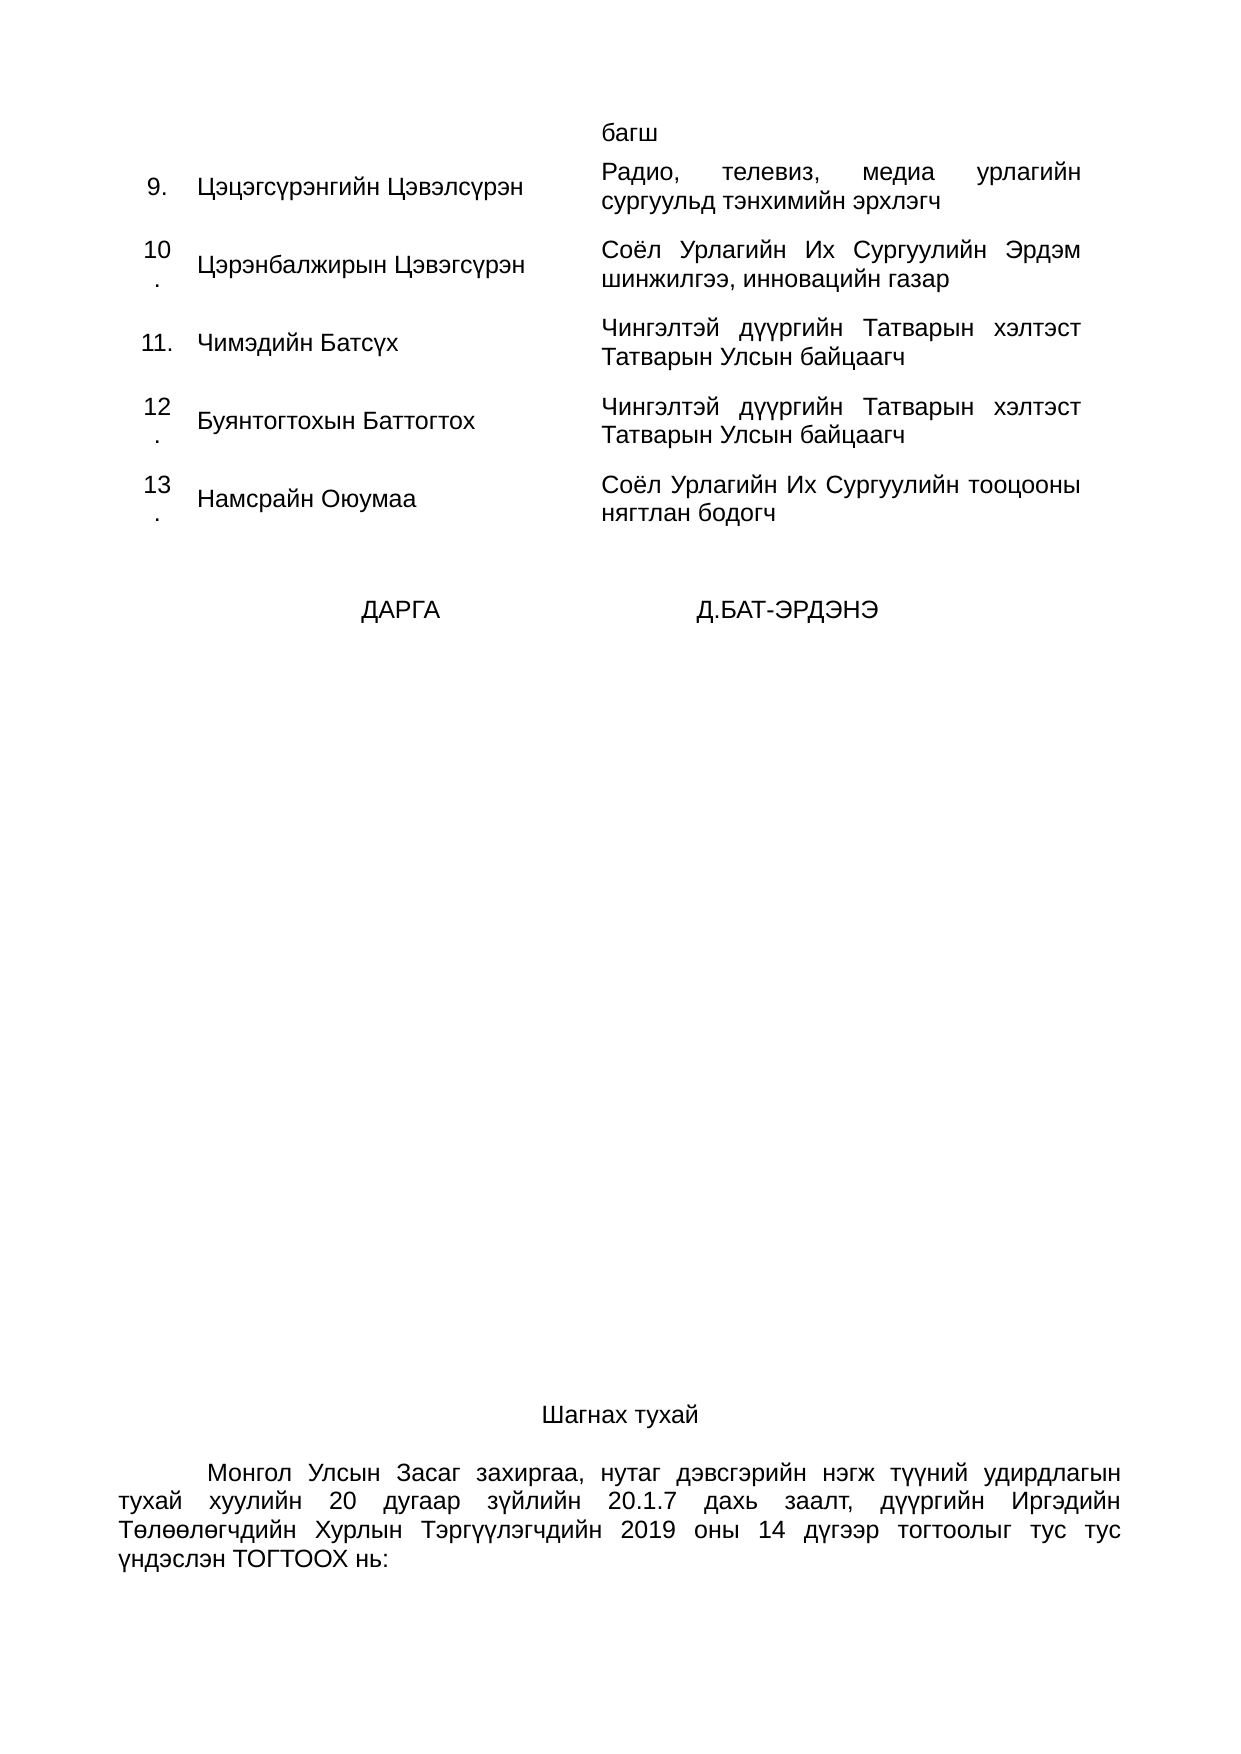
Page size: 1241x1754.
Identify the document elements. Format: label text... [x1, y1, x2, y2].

table_cell 11. [128, 303, 186, 381]
table_cell Чингэлтэй дүүргийн Татварын хэлтэст Татварын Улсын байцаагч [590, 303, 1093, 381]
table_cell 9. [128, 147, 186, 225]
table_cell 12. [128, 381, 186, 459]
table_cell Чингэлтэй дүүргийн Татварын хэлтэст Татварын Улсын байцаагч [590, 381, 1093, 459]
table_cell Соёл Урлагийн Их Сургуулийн Эрдэм шинжилгээ, инновацийн газар [590, 225, 1093, 303]
table_cell 10. [128, 225, 186, 303]
text ДАРГА Д.БАТ-ЭРДЭНЭ [118, 595, 1122, 624]
table_cell багш [590, 118, 1093, 147]
table_cell 13. [128, 459, 186, 537]
table_cell Радио, телевиз, медиа урлагийн сургуульд тэнхимийн эрхлэгч [590, 147, 1093, 225]
table_cell Чимэдийн Батсүх [186, 303, 590, 381]
table_cell [186, 118, 590, 147]
table_cell [128, 118, 186, 147]
table_cell Цэцэгсүрэнгийн Цэвэлсүрэн [186, 147, 590, 225]
table_cell Цэрэнбалжирын Цэвэгсүрэн [186, 225, 590, 303]
text Монгол Улсын Засаг захиргаа, нутаг дэвсгэрийн нэгж түүний удирдлагын тухай хуулийн 20 дугаар зүйлийн 20.1.7 дахь заалт, дүүргийн Иргэдийн Төлөөлөгчдийн Хурлын Тэргүүлэгчдийн 2019 оны 14 дүгээр тогтоолыг тус тус үндэслэн ТОГТООХ нь: [118, 1457, 1122, 1572]
text Шагнах тухай [118, 1400, 1122, 1429]
table_cell Намсрайн Оюумаа [186, 459, 590, 537]
table_cell Буянтогтохын Баттогтох [186, 381, 590, 459]
table_cell Соёл Урлагийн Их Сургуулийн тооцооны нягтлан бодогч [590, 459, 1093, 537]
